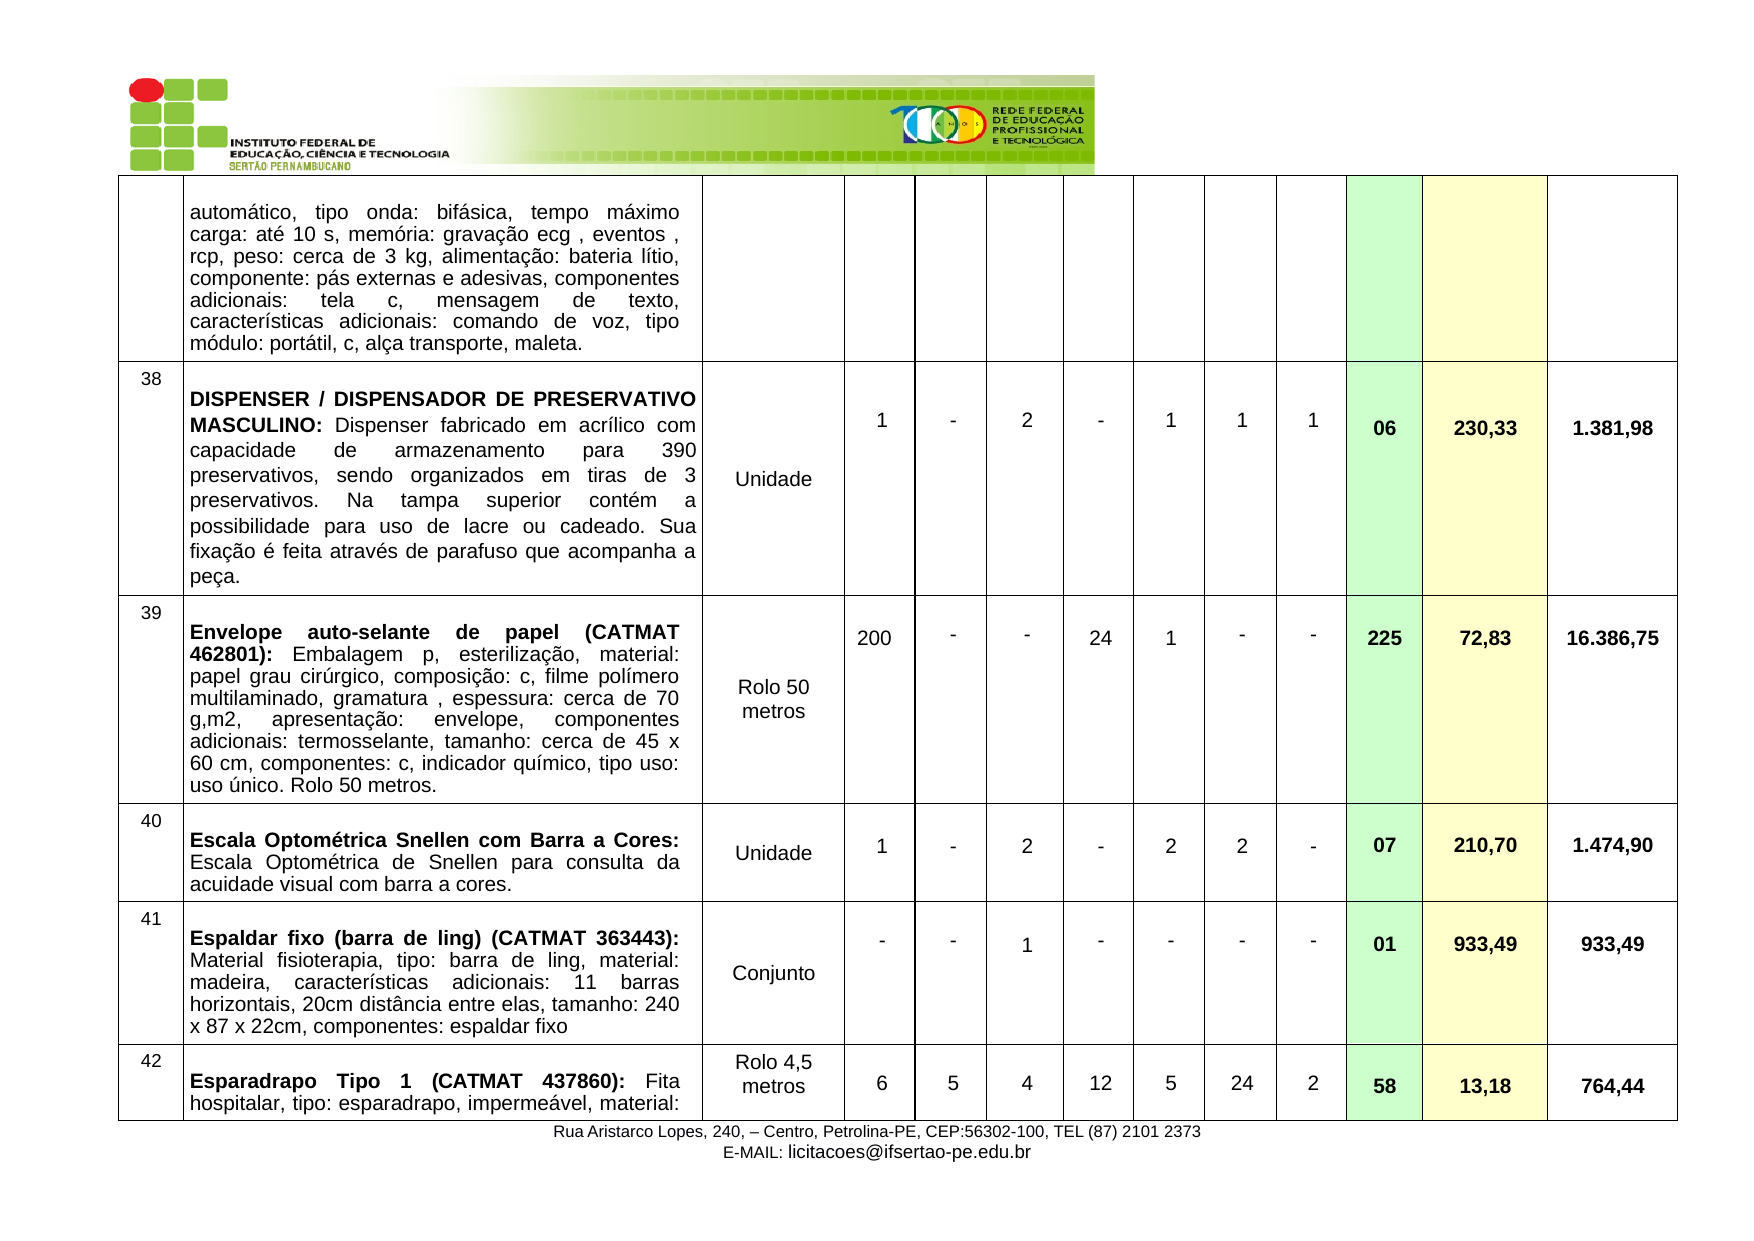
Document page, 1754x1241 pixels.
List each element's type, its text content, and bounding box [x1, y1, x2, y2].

table_cell 1 [845, 362, 914, 595]
table_cell 4 [987, 1045, 1063, 1120]
table_cell - [1064, 362, 1133, 595]
table_cell - [1134, 902, 1204, 1043]
table_cell 24 [1205, 1045, 1276, 1120]
table_cell Unidade [703, 362, 844, 595]
table_cell - [1064, 804, 1133, 901]
table_cell - [916, 902, 986, 1043]
table_cell [1347, 176, 1422, 361]
table_cell 6 [845, 1045, 914, 1120]
table_cell - [1277, 596, 1346, 803]
table_cell 16.386,75 [1548, 596, 1677, 803]
table_cell [987, 176, 1063, 361]
table_cell 13,18 [1423, 1045, 1547, 1120]
table_cell 06 [1347, 362, 1422, 595]
table_cell 41 [119, 902, 183, 1043]
table_cell 1 [1205, 362, 1276, 595]
table_cell 230,33 [1423, 362, 1547, 595]
table_cell Unidade [703, 804, 844, 901]
table_cell 2 [1205, 804, 1276, 901]
table_cell 42 [119, 1045, 183, 1120]
table_cell 12 [1064, 1045, 1133, 1120]
table_cell - [916, 596, 986, 803]
table_cell 1 [1134, 596, 1204, 803]
table_cell [703, 176, 844, 361]
table_cell 210,70 [1423, 804, 1547, 901]
table_cell 39 [119, 596, 183, 803]
table_cell 200 [845, 596, 914, 803]
table_cell 72,83 [1423, 596, 1547, 803]
table_cell 2 [1277, 1045, 1346, 1120]
table_cell 1 [987, 902, 1063, 1043]
table_cell 933,49 [1423, 902, 1547, 1043]
table_cell automático, tipo onda: bifásica, tempo máximo carga: até 10 s, memória: gravação ecg , eventos , rcp, peso: cerca de 3 kg, alimentação: bateria lítio, componente: pás externas e adesivas, componentes adicionais: tela c, mensagem de texto, características adicionais: comando de voz, tipo módulo: portátil, c, alça transporte, maleta. [184, 176, 702, 361]
table_cell 2 [1134, 804, 1204, 901]
table_cell Envelope auto-selante de papel (CATMAT 462801): Embalagem p, esterilização, material: papel grau cirúrgico, composição: c, filme polímero multilaminado, gramatura , espessura: cerca de 70 g,m2, apresentação: envelope, componentes adicionais: termosselante, tamanho: cerca de 45 x 60 cm, componentes: c, indicador químico, tipo uso: uso único. Rolo 50 metros. [184, 596, 702, 803]
table_cell - [1205, 596, 1276, 803]
table_cell - [845, 902, 914, 1043]
table_cell 5 [1134, 1045, 1204, 1120]
table_cell - [987, 596, 1063, 803]
table_cell 40 [119, 804, 183, 901]
picture [118, 75, 1095, 175]
table_cell Esparadrapo Tipo 1 (CATMAT 437860): Fita hospitalar, tipo: esparadrapo, impermeável, material: [184, 1045, 702, 1120]
table_cell Espaldar fixo (barra de ling) (CATMAT 363443): Material fisioterapia, tipo: barra de ling, material: madeira, características adicionais: 11 barras horizontais, 20cm distância entre elas, tamanho: 240 x 87 x 22cm, componentes: espaldar fixo [184, 902, 702, 1043]
table_cell - [1277, 902, 1346, 1043]
table_cell [119, 176, 183, 361]
table_cell [916, 176, 986, 361]
table_cell Escala Optométrica Snellen com Barra a Cores: Escala Optométrica de Snellen para consulta da acuidade visual com barra a cores. [184, 804, 702, 901]
table_cell 1.474,90 [1548, 804, 1677, 901]
table_cell Conjunto [703, 902, 844, 1043]
table_cell DISPENSER / DISPENSADOR DE PRESERVATIVO MASCULINO: Dispenser fabricado em acrílico com capacidade de armazenamento para 390 preservativos, sendo organizados em tiras de 3 preservativos. Na tampa superior contém a possibilidade para uso de lacre ou cadeado. Sua fixação é feita através de parafuso que acompanha a peça. [184, 362, 702, 595]
table_cell 764,44 [1548, 1045, 1677, 1120]
table_cell 58 [1347, 1045, 1422, 1120]
table_cell [1423, 176, 1547, 361]
table_cell Rolo 4,5 metros [703, 1045, 844, 1120]
table_cell - [1205, 176, 1276, 361]
table_cell 1.381,98 [1548, 362, 1677, 595]
table_cell [845, 176, 914, 361]
table_cell 2 [987, 362, 1063, 595]
table_cell [1134, 176, 1204, 361]
table_cell [1548, 176, 1677, 361]
table_cell 2 [987, 804, 1063, 901]
table_cell 1 [845, 804, 914, 901]
table_cell 24 [1064, 596, 1133, 803]
table_cell 07 [1347, 804, 1422, 901]
table_cell - [1064, 902, 1133, 1043]
table_cell 225 [1347, 596, 1422, 803]
table_cell 38 [119, 362, 183, 595]
table_cell 01 [1347, 902, 1422, 1043]
table_cell - [916, 804, 986, 901]
table_cell 5 [916, 1045, 986, 1120]
table_cell 1 [1134, 362, 1204, 595]
table_cell Rolo 50 metros [703, 596, 844, 803]
table_cell 1 [1277, 362, 1346, 595]
table_cell - [1277, 176, 1346, 361]
table_cell [1064, 176, 1133, 361]
table_cell - [1277, 804, 1346, 901]
table_cell 933,49 [1548, 902, 1677, 1043]
table_cell - [916, 362, 986, 595]
table_cell - [1205, 902, 1276, 1043]
